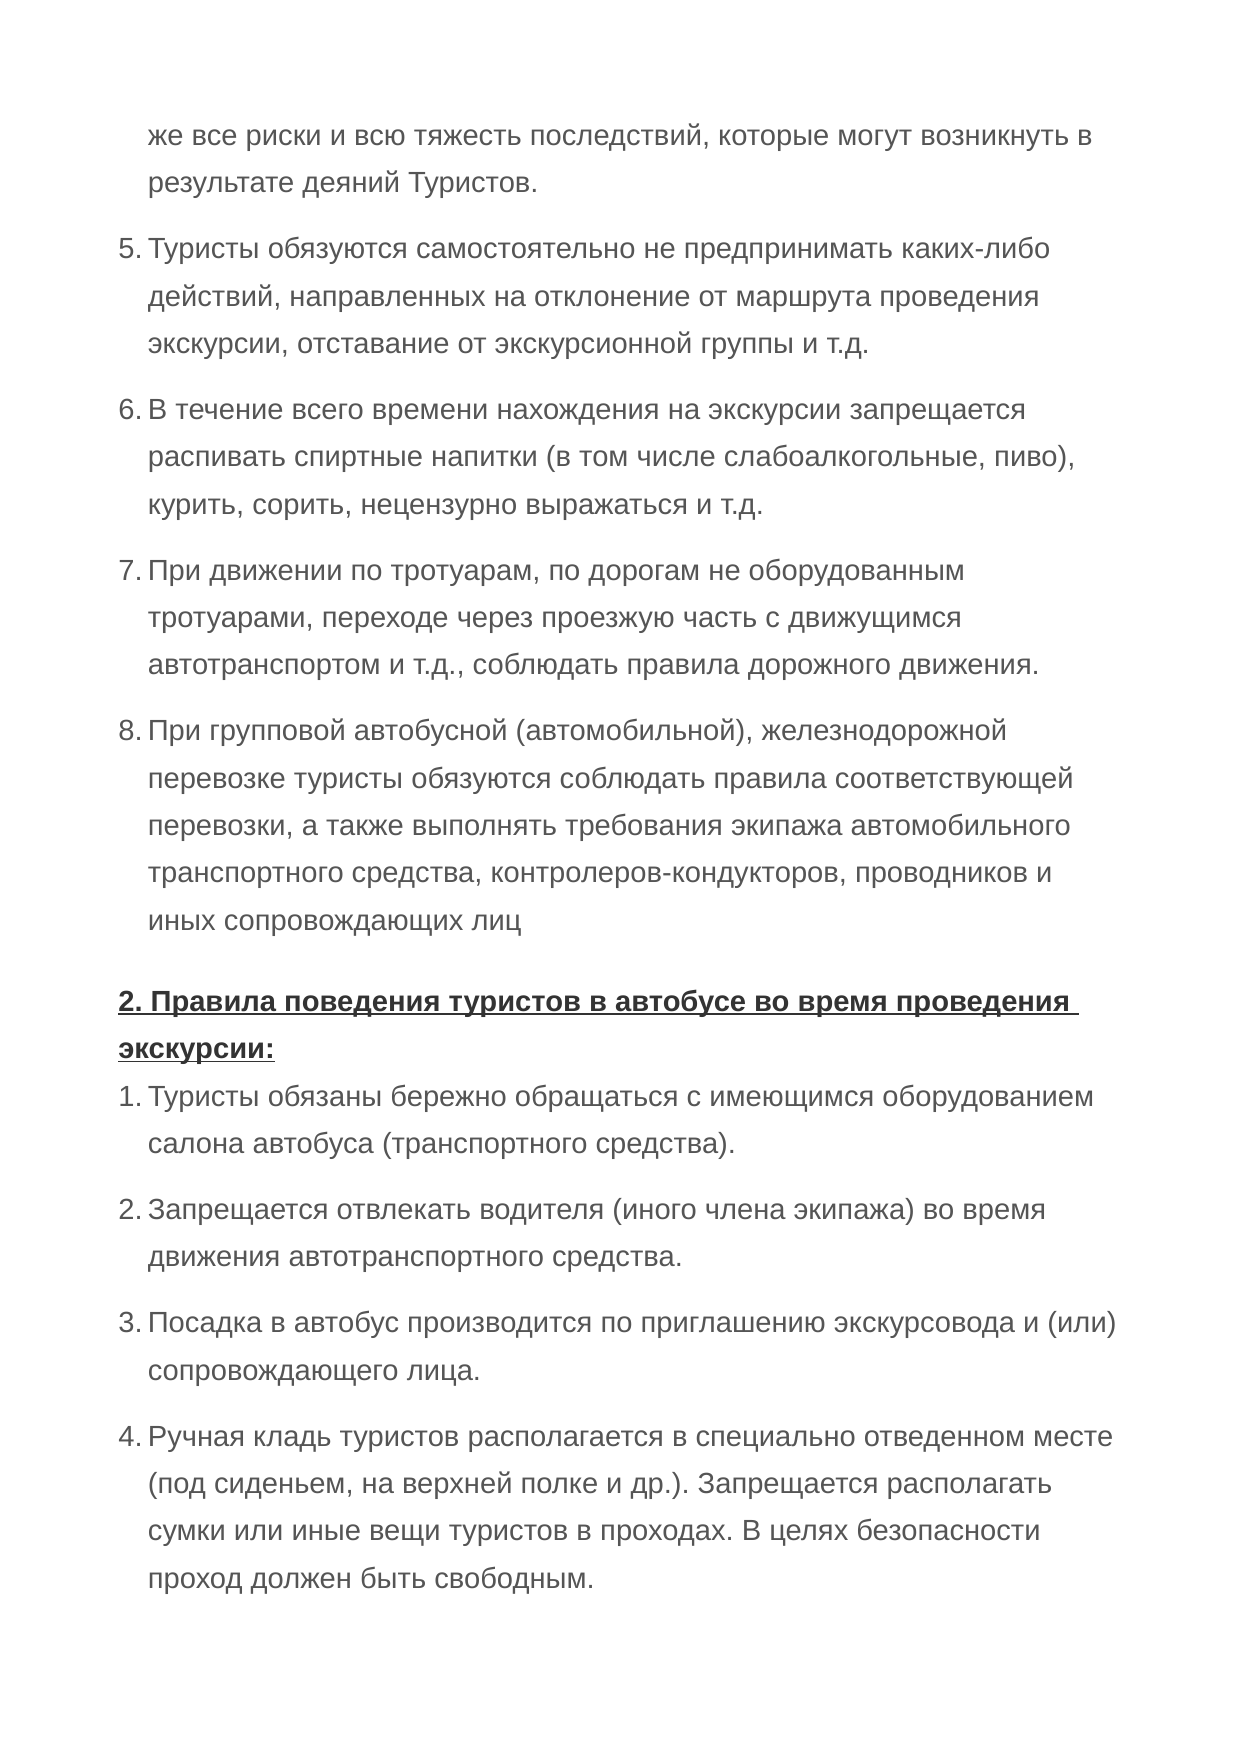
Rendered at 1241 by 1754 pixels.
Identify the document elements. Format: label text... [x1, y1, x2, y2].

text 2. Правила поведения туристов в автобусе во время проведения экскурсии: [118, 984, 1122, 1065]
list Туристы обязуются самостоятельно не предпринимать каких-либо действий, направленных на отклонение от маршрута проведения экскурсии, отставание от экскурсионной группы и т.д. [118, 231, 1122, 359]
list В течение всего времени нахождения на экскурсии запрещается распивать спиртные напитки (в том числе слабоалкогольные, пиво), курить, сорить, нецензурно выражаться и т.д. [118, 392, 1122, 520]
list Посадка в автобус производится по приглашению экскурсовода и (или) сопровождающего лица. [118, 1305, 1122, 1386]
list При групповой автобусной (автомобильной), железнодорожной перевозке туристы обязуются соблюдать правила соответствующей перевозки, а также выполнять требования экипажа автомобильного транспортного средства, контролеров-кондукторов, проводников и иных сопровождающих лиц [118, 713, 1122, 936]
list Запрещается отвлекать водителя (иного члена экипажа) во время движения автотранспортного средства. [118, 1192, 1122, 1273]
list При движении по тротуарам, по дорогам не оборудованным тротуарами, переходе через проезжую часть с движущимся автотранспортом и т.д., соблюдать правила дорожного движения. [118, 553, 1122, 681]
list Туристы обязаны бережно обращаться с имеющимся оборудованием салона автобуса (транспортного средства). [118, 1079, 1122, 1159]
list Ручная кладь туристов располагается в специально отведенном месте (под сиденьем, на верхней полке и др.). Запрещается располагать сумки или иные вещи туристов в проходах. В целях безопасности проход должен быть свободным. [118, 1419, 1122, 1594]
list же все риски и всю тяжесть последствий, которые могут возникнуть в результате деяний Туристов. [118, 118, 1122, 199]
